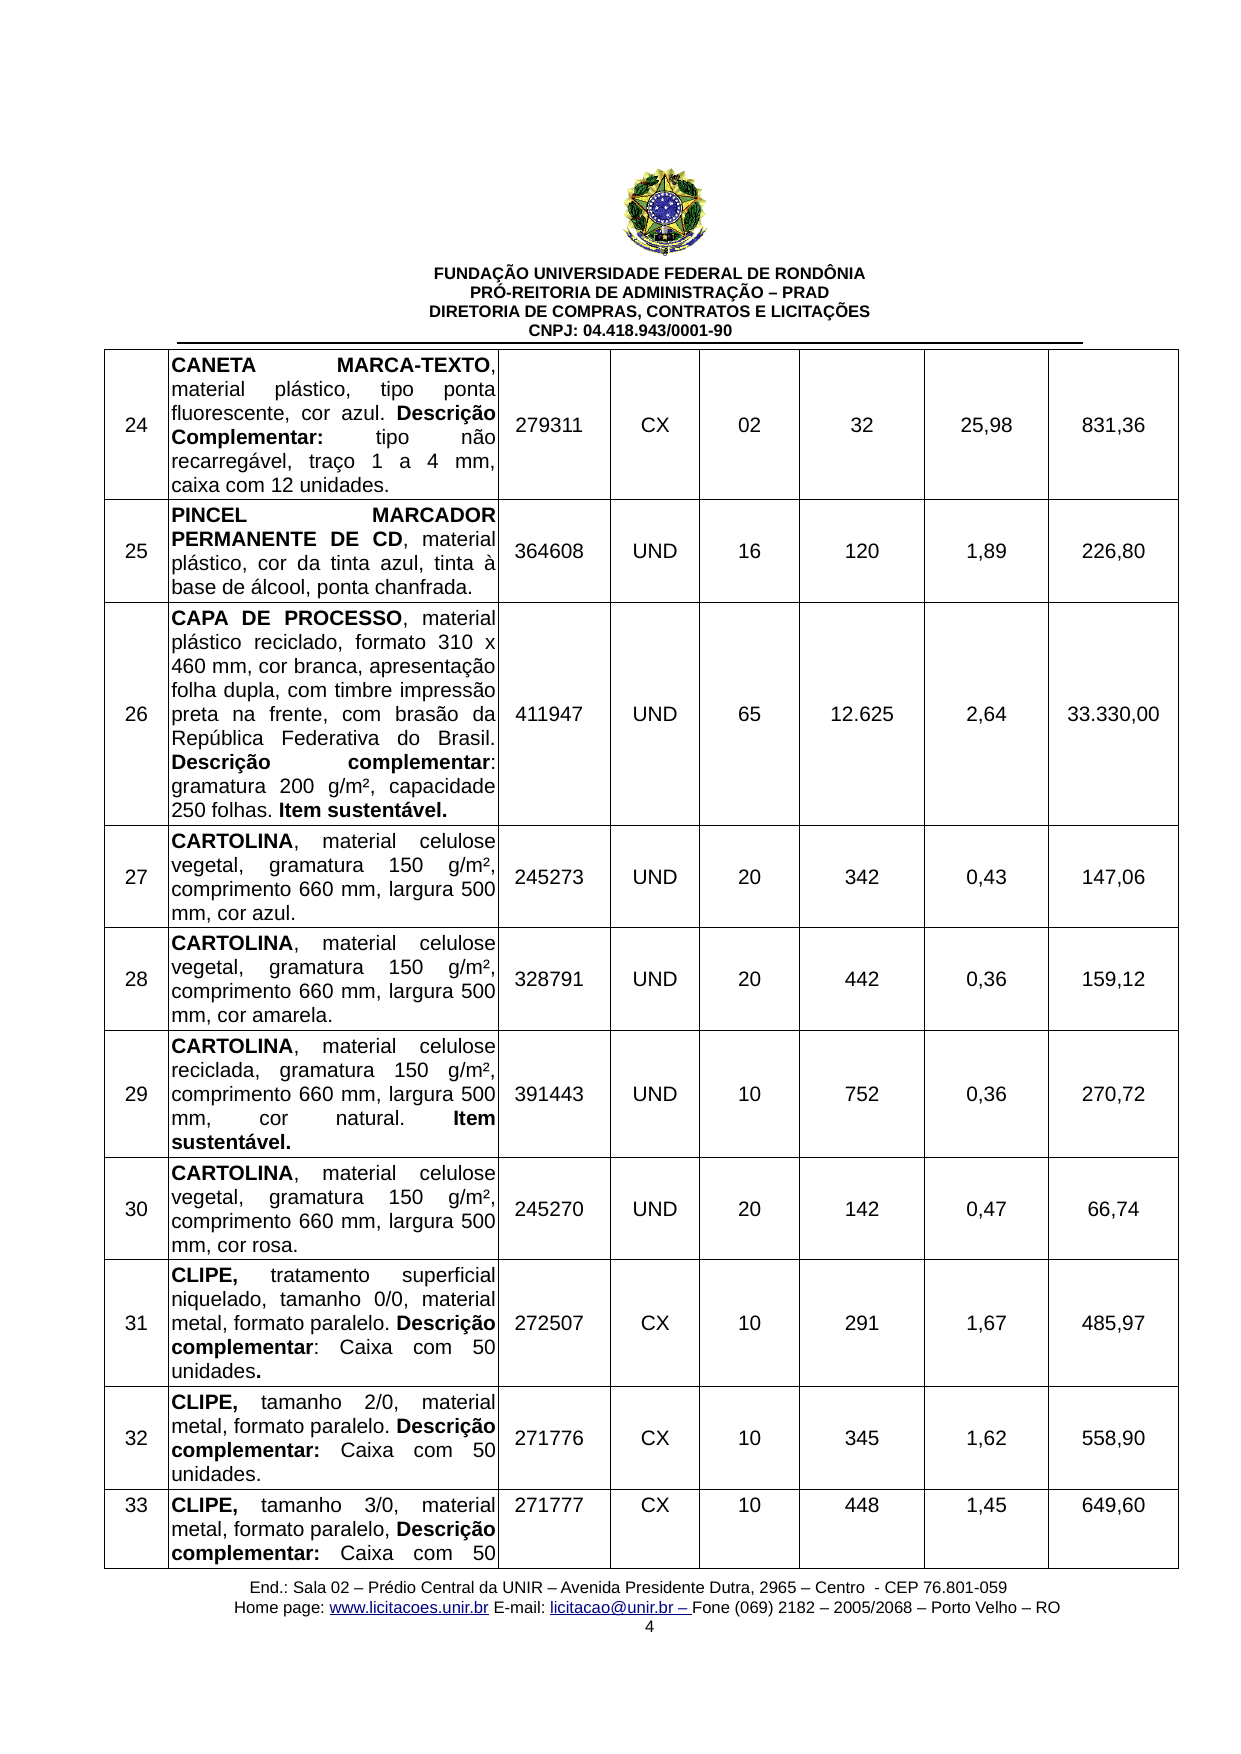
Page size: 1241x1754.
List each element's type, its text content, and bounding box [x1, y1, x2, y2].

table_cell CX [611, 1490, 699, 1567]
table_cell 31 [105, 1260, 168, 1386]
table_cell 0,36 [925, 1031, 1048, 1157]
table_cell 66,74 [1049, 1158, 1178, 1259]
table_cell CARTOLINA, material celulose vegetal, gramatura 150 g/m², comprimento 660 mm, largura 500 mm, cor amarela. [169, 928, 498, 1030]
table_cell CARTOLINA, material celulose vegetal, gramatura 150 g/m², comprimento 660 mm, largura 500 mm, cor azul. [169, 826, 498, 927]
table_cell 1,62 [925, 1387, 1048, 1489]
table_cell 328791 [499, 928, 610, 1030]
table_cell 271776 [499, 1387, 610, 1489]
table_cell 10 [700, 1490, 799, 1567]
table_cell UND [611, 500, 699, 602]
table_cell 29 [105, 1031, 168, 1157]
table_cell 245270 [499, 1158, 610, 1259]
table_cell 448 [800, 1490, 924, 1567]
table_cell 25 [105, 500, 168, 602]
table_cell 33 [105, 1490, 168, 1567]
table_cell 1,45 [925, 1490, 1048, 1567]
table_cell CLIPE, tamanho 3/0, material metal, formato paralelo, Descrição complementar: Caixa com 50 [169, 1490, 498, 1567]
table_cell 558,90 [1049, 1387, 1178, 1489]
table_cell 30 [105, 1158, 168, 1259]
table_cell 02 [700, 350, 799, 499]
table_cell 291 [800, 1260, 924, 1386]
table_cell 279311 [499, 350, 610, 499]
table_cell 0,43 [925, 826, 1048, 927]
table_cell UND [611, 826, 699, 927]
table_cell 28 [105, 928, 168, 1030]
table_cell 26 [105, 603, 168, 824]
table_cell 1,67 [925, 1260, 1048, 1386]
table_cell CAPA DE PROCESSO, material plástico reciclado, formato 310 x 460 mm, cor branca, apresentação folha dupla, com timbre impressão preta na frente, com brasão da República Federativa do Brasil. Descrição complementar: gramatura 200 g/m², capacidade 250 folhas. Item sustentável. [169, 603, 498, 824]
table_cell 10 [700, 1260, 799, 1386]
table_cell 485,97 [1049, 1260, 1178, 1386]
table_cell 272507 [499, 1260, 610, 1386]
table_cell 831,36 [1049, 350, 1178, 499]
table_cell 752 [800, 1031, 924, 1157]
table_cell 65 [700, 603, 799, 824]
table_cell 442 [800, 928, 924, 1030]
table_cell 20 [700, 826, 799, 927]
table_cell CANETA MARCA-TEXTO, material plástico, tipo ponta fluorescente, cor azul. Descrição Complementar: tipo não recarregável, traço 1 a 4 mm, caixa com 12 unidades. [169, 350, 498, 499]
table_cell 12.625 [800, 603, 924, 824]
table_cell CLIPE, tamanho 2/0, material metal, formato paralelo. Descrição complementar: Caixa com 50 unidades. [169, 1387, 498, 1489]
table_cell 10 [700, 1031, 799, 1157]
table_cell 411947 [499, 603, 610, 824]
table_cell 159,12 [1049, 928, 1178, 1030]
table_cell CX [611, 350, 699, 499]
table_cell CX [611, 1260, 699, 1386]
table_cell 25,98 [925, 350, 1048, 499]
table_cell UND [611, 928, 699, 1030]
table_cell UND [611, 1031, 699, 1157]
table_cell 2,64 [925, 603, 1048, 824]
table_cell 364608 [499, 500, 610, 602]
table_cell CARTOLINA, material celulose vegetal, gramatura 150 g/m², comprimento 660 mm, largura 500 mm, cor rosa. [169, 1158, 498, 1259]
table_cell UND [611, 603, 699, 824]
table_cell CX [611, 1387, 699, 1489]
table_cell 270,72 [1049, 1031, 1178, 1157]
table_cell 32 [800, 350, 924, 499]
table_cell 32 [105, 1387, 168, 1489]
table_cell 245273 [499, 826, 610, 927]
table_cell 20 [700, 928, 799, 1030]
picture [620, 167, 710, 257]
table_cell 147,06 [1049, 826, 1178, 927]
table_cell 0,47 [925, 1158, 1048, 1259]
table_cell 24 [105, 350, 168, 499]
table_cell 10 [700, 1387, 799, 1489]
table_cell 345 [800, 1387, 924, 1489]
table_cell UND [611, 1158, 699, 1259]
table_cell CARTOLINA, material celulose reciclada, gramatura 150 g/m², comprimento 660 mm, largura 500 mm, cor natural. Item sustentável. [169, 1031, 498, 1157]
table_cell 391443 [499, 1031, 610, 1157]
table_cell PINCEL MARCADOR PERMANENTE DE CD, material plástico, cor da tinta azul, tinta à base de álcool, ponta chanfrada. [169, 500, 498, 602]
table_cell 142 [800, 1158, 924, 1259]
table_cell 226,80 [1049, 500, 1178, 602]
table_cell 0,36 [925, 928, 1048, 1030]
table_cell 1,89 [925, 500, 1048, 602]
table_cell 27 [105, 826, 168, 927]
table_cell 271777 [499, 1490, 610, 1567]
table_cell 33.330,00 [1049, 603, 1178, 824]
table_cell 120 [800, 500, 924, 602]
table_cell 649,60 [1049, 1490, 1178, 1567]
table_cell CLIPE, tratamento superficial niquelado, tamanho 0/0, material metal, formato paralelo. Descrição complementar: Caixa com 50 unidades. [169, 1260, 498, 1386]
table_cell 342 [800, 826, 924, 927]
table_cell 20 [700, 1158, 799, 1259]
table_cell 16 [700, 500, 799, 602]
